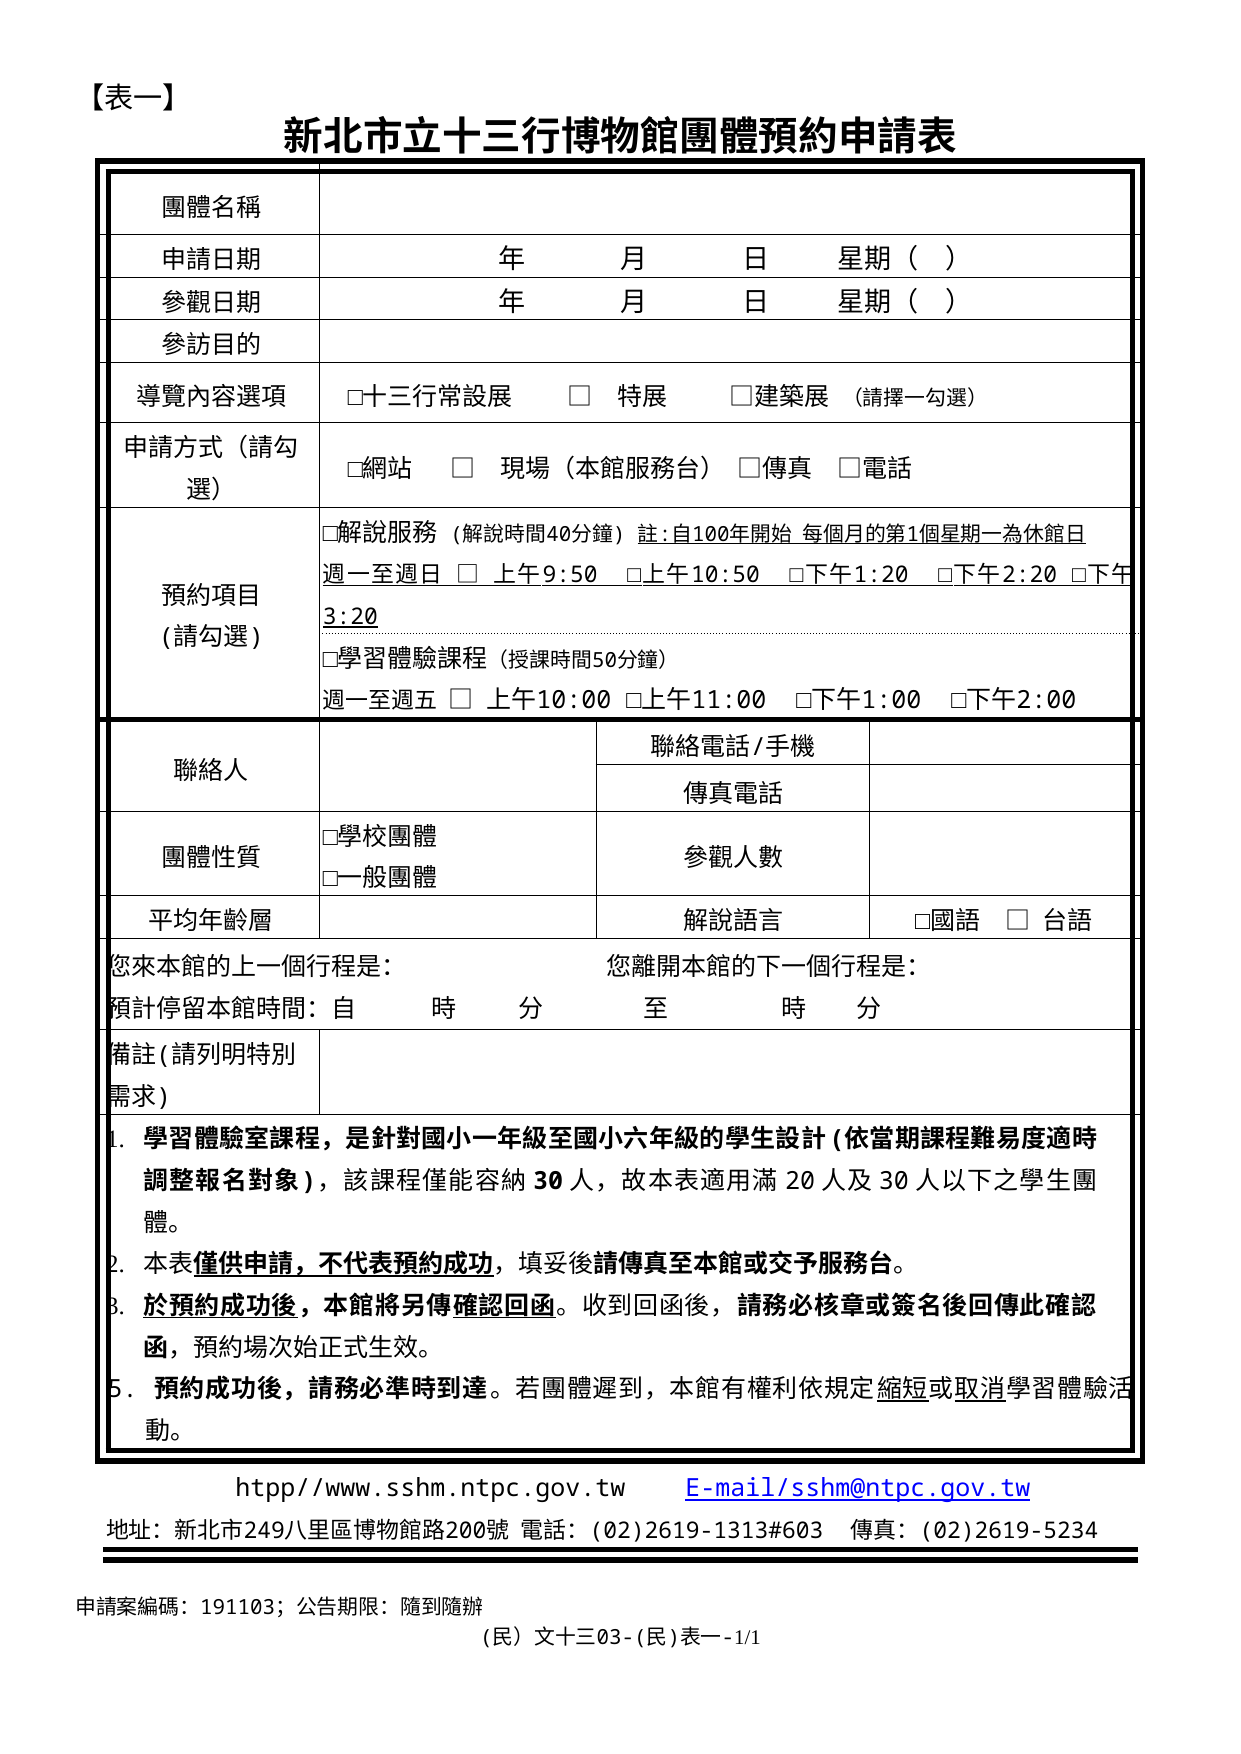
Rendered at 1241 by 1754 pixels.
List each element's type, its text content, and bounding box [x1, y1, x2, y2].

table_cell [320, 1030, 1130, 1113]
table_cell 申請方式（請勾選） [111, 423, 319, 507]
table_cell 年 月 日 星期（ ） [320, 278, 1130, 319]
table_cell 平均年齡層 [111, 896, 319, 938]
table_cell [320, 320, 1130, 362]
table_cell [870, 765, 1130, 811]
table_cell 年 月 日 星期（ ） [320, 235, 1130, 277]
table_cell 解說語言 [597, 896, 869, 938]
table_cell 參觀日期 [111, 278, 319, 319]
table_cell □解說服務 (解說時間40分鐘) 註:自100年開始 每個月的第1個星期一為休館日 週一至週日 □ 上午9:50 □上午10:50 □下午1:20 □下午2:20 □下午3:20 [320, 508, 1130, 633]
table_cell □學習體驗課程（授課時間50分鐘） 週一至週五 □ 上午10:00 □上午11:00 □下午1:00 □下午2:00 [320, 633, 1130, 717]
table_cell □國語 □ 台語 [870, 896, 1130, 938]
table_cell [870, 722, 1130, 764]
table_cell □學校團體 □一般團體 [320, 812, 596, 895]
table_cell [103, 1448, 1137, 1458]
table_cell 學習體驗室課程，是針對國小一年級至國小六年級的學生設計(依當期課程難易度適時調整報名對象)，該課程僅能容納30人，故本表適用滿20人及30人以下之學生團體。 本表僅供申請，不代表預約成功，填妥後請傳真至本館或交予服務台。 於預約成功後，本館將另傳確認回函。收到回函後，請務必核章或簽名後回傳此確認函，預約場次始正式生效。 5. 預約成功後，請務必準時到達。若團體遲到，本館有權利依規定縮短或取消學習體驗活動。 [111, 1115, 1130, 1448]
table_header 團體名稱 [103, 164, 319, 234]
table_cell 傳真電話 [597, 765, 869, 811]
table_cell [320, 896, 596, 938]
table_cell □網站 □ 現場（本館服務台） □傳真 □電話 [320, 423, 1130, 507]
table_cell 聯絡電話/手機 [597, 722, 869, 764]
table_cell [320, 722, 596, 811]
table_cell htpp//www.sshm.ntpc.gov.tw E-mail/sshm@ntpc.gov.tw 地址：新北市249八里區博物館路200號 電話：(02)2619-1313#603 傳真：(02)2619-5234 [103, 1464, 1137, 1547]
table_cell [870, 812, 1130, 895]
table_cell 聯絡人 [111, 722, 319, 811]
table_cell 您來本館的上一個行程是： 您離開本館的下一個行程是： 預計停留本館時間：自 時 分 至 時 分 [111, 939, 1130, 1029]
table_header [320, 174, 1130, 234]
table_cell 團體性質 [111, 812, 319, 895]
table_cell 備註(請列明特別需求) [111, 1030, 319, 1113]
table_cell □十三行常設展 □ 特展 □建築展 （請擇一勾選） [320, 363, 1130, 422]
table_cell 申請日期 [111, 235, 319, 277]
table_cell 導覽內容選項 [111, 363, 319, 422]
text 新北市立十三行博物館團體預約申請表 [75, 117, 1165, 158]
table_header [320, 164, 1137, 234]
table_cell 預約項目 (請勾選) [111, 508, 319, 717]
table_cell 參觀人數 [597, 812, 869, 895]
table_cell 參訪目的 [111, 320, 319, 362]
text 【表一】 [75, 75, 1165, 117]
